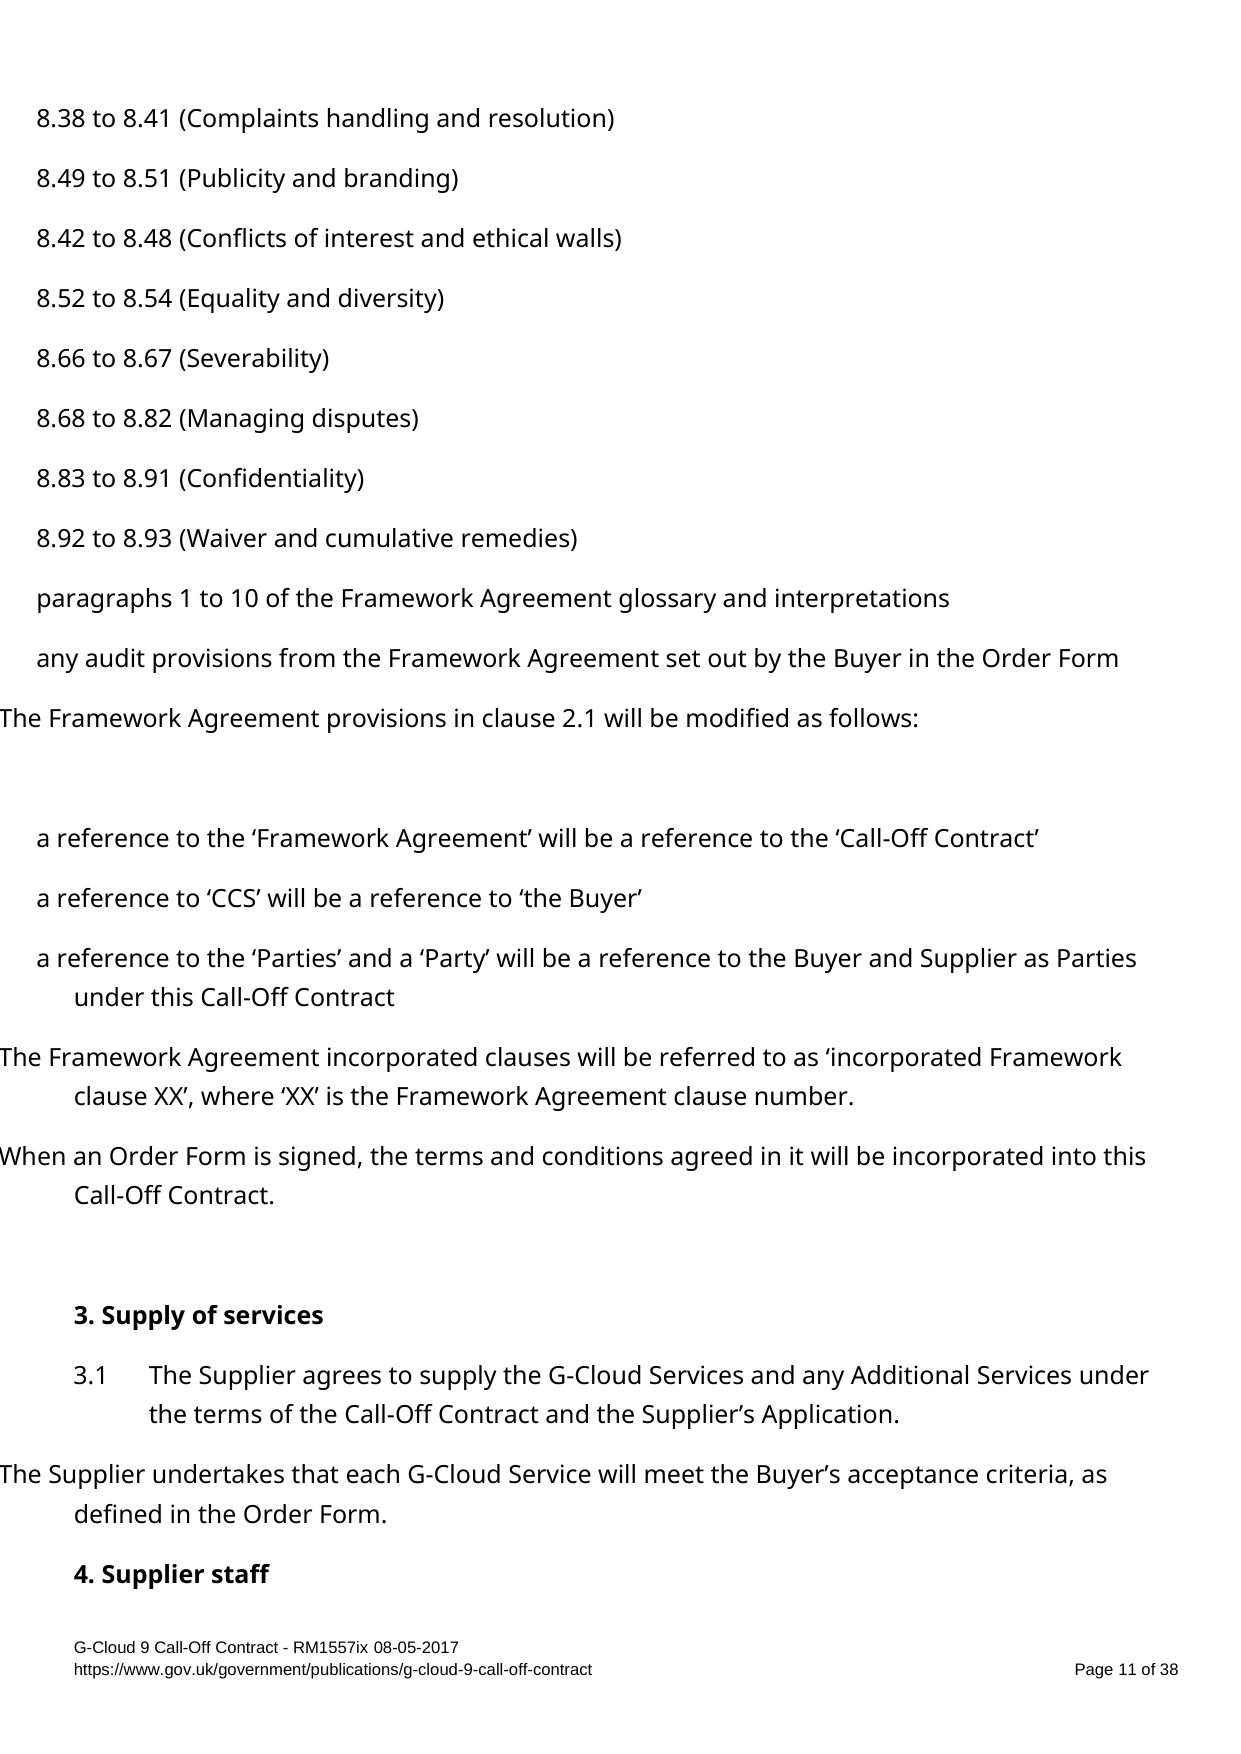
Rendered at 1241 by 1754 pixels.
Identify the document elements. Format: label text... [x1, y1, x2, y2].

text any audit provisions from the Framework Agreement set out by the Buyer in the Order Form [36, 641, 1182, 674]
text 3. Supply of services [73, 1298, 1182, 1332]
text a reference to the ‘Framework Agreement’ will be a reference to the ‘Call-Off Contract’ [36, 821, 1182, 854]
text 8.42 to 8.48 (Conflicts of interest and ethical walls) [36, 221, 1182, 254]
text The Supplier undertakes that each G-Cloud Service will meet the Buyer’s acceptance criteria, as defined in the Order Form. [0, 1457, 1182, 1530]
list The Supplier agrees to supply the G-Cloud Services and any Additional Services under the terms of the Call-Off Contract and the Supplier’s Application. [73, 1358, 1182, 1431]
text 8.66 to 8.67 (Severability) [36, 341, 1182, 374]
text 8.83 to 8.91 (Confidentiality) [36, 461, 1182, 494]
text 8.52 to 8.54 (Equality and diversity) [36, 281, 1182, 314]
text The Framework Agreement provisions in clause 2.1 will be modified as follows: [0, 701, 1182, 734]
text 8.49 to 8.51 (Publicity and branding) [36, 161, 1182, 194]
text The Framework Agreement incorporated clauses will be referred to as ‘incorporated Framework clause XX’, where ‘XX’ is the Framework Agreement clause number. [0, 1040, 1182, 1113]
text a reference to ‘CCS’ will be a reference to ‘the Buyer’ [36, 881, 1182, 914]
text 8.92 to 8.93 (Waiver and cumulative remedies) [36, 521, 1182, 554]
text paragraphs 1 to 10 of the Framework Agreement glossary and interpretations [36, 581, 1182, 614]
text a reference to the ‘Parties’ and a ‘Party’ will be a reference to the Buyer and Supplier as Parties under this Call-Off Contract [36, 941, 1182, 1014]
text 4. Supplier staff [73, 1556, 1182, 1590]
text 8.68 to 8.82 (Managing disputes) [36, 401, 1182, 434]
text 8.38 to 8.41 (Complaints handling and resolution) [36, 101, 1182, 134]
text When an Order Form is signed, the terms and conditions agreed in it will be incorporated into this Call-Off Contract. [0, 1139, 1182, 1212]
